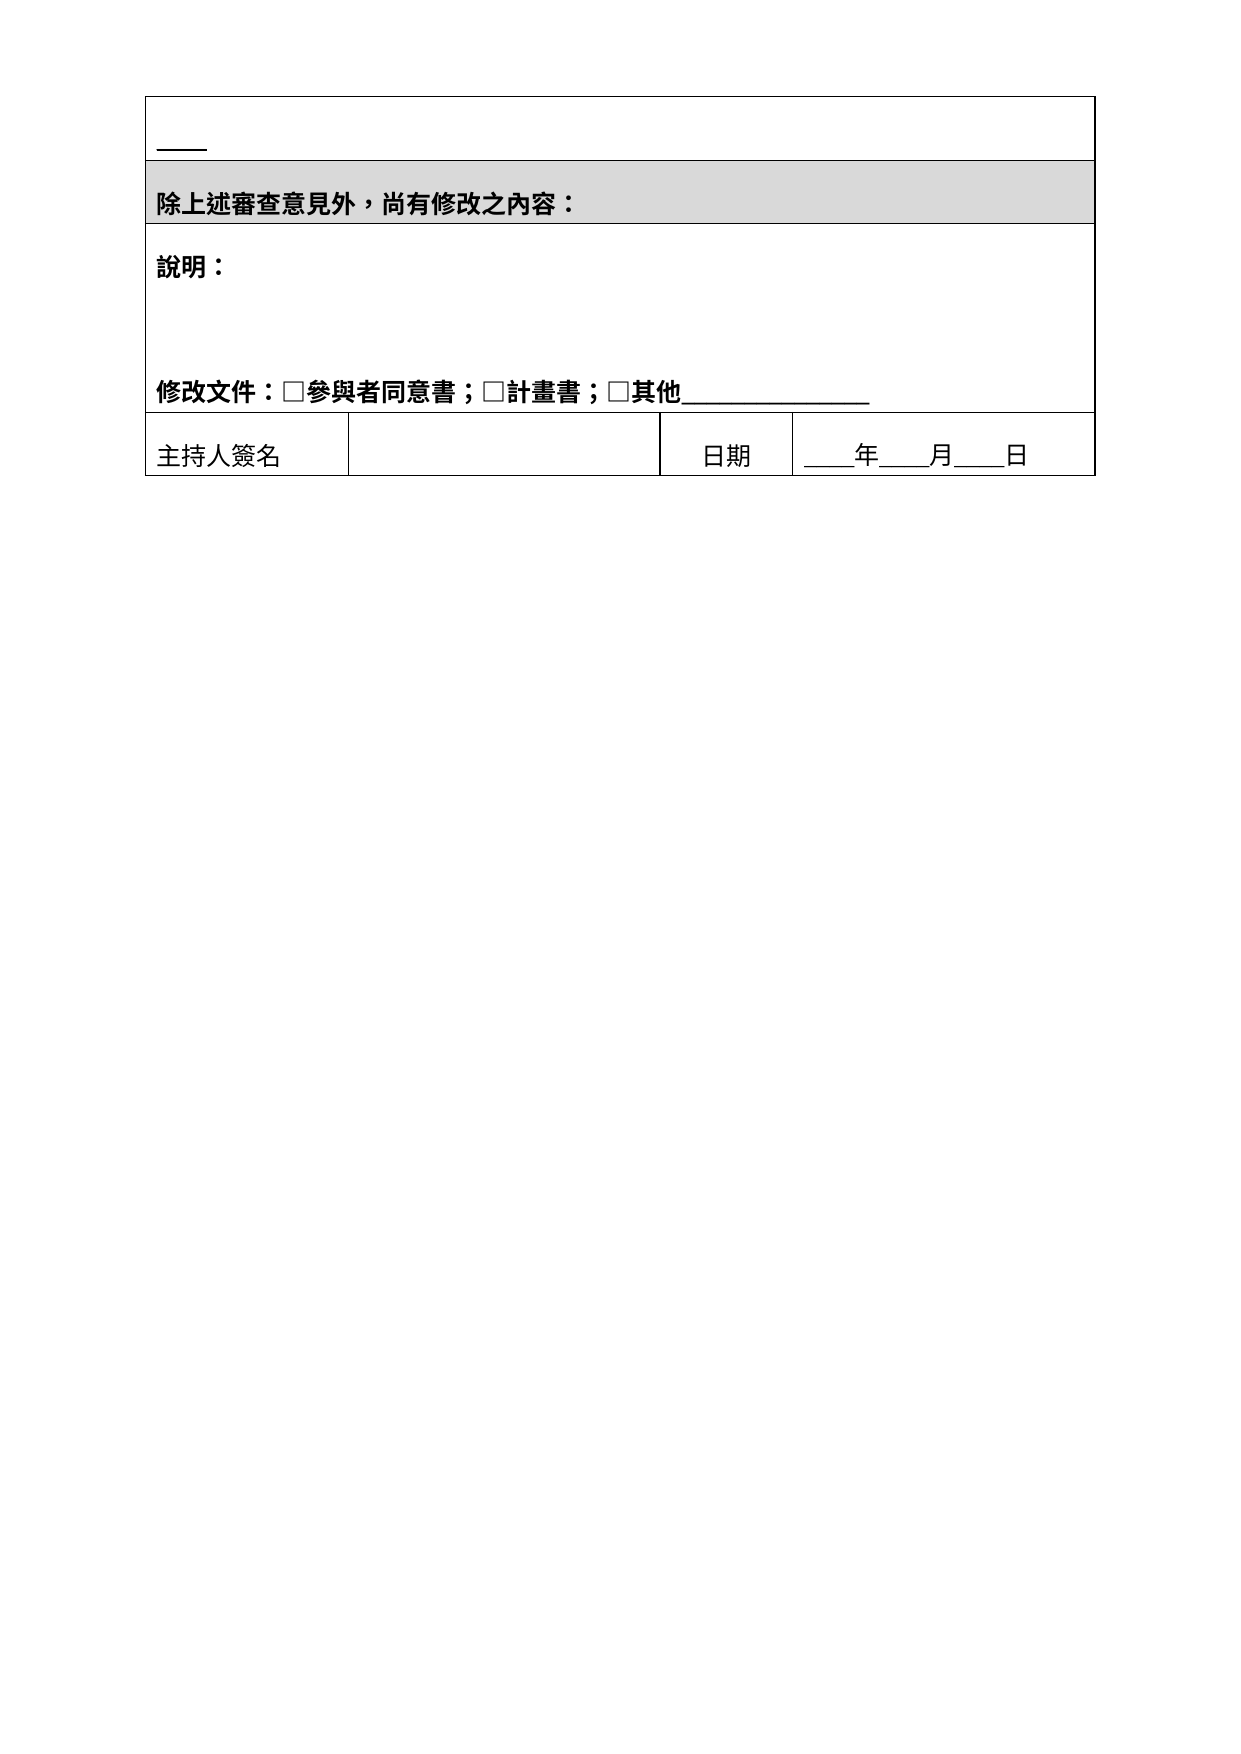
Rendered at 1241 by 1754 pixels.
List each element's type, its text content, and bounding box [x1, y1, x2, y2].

table_cell [349, 413, 659, 475]
table_cell 說明： 修改文件：□參與者同意書；□計畫書；□其他_______________ [146, 224, 1094, 412]
table_cell 除上述審查意見外，尚有修改之內容： [146, 161, 1094, 223]
table_cell ____年____月____日 [793, 413, 1094, 475]
table_cell ____ [146, 97, 1094, 160]
table_cell 主持人簽名 [146, 413, 348, 475]
table_cell 日期 [661, 413, 792, 475]
